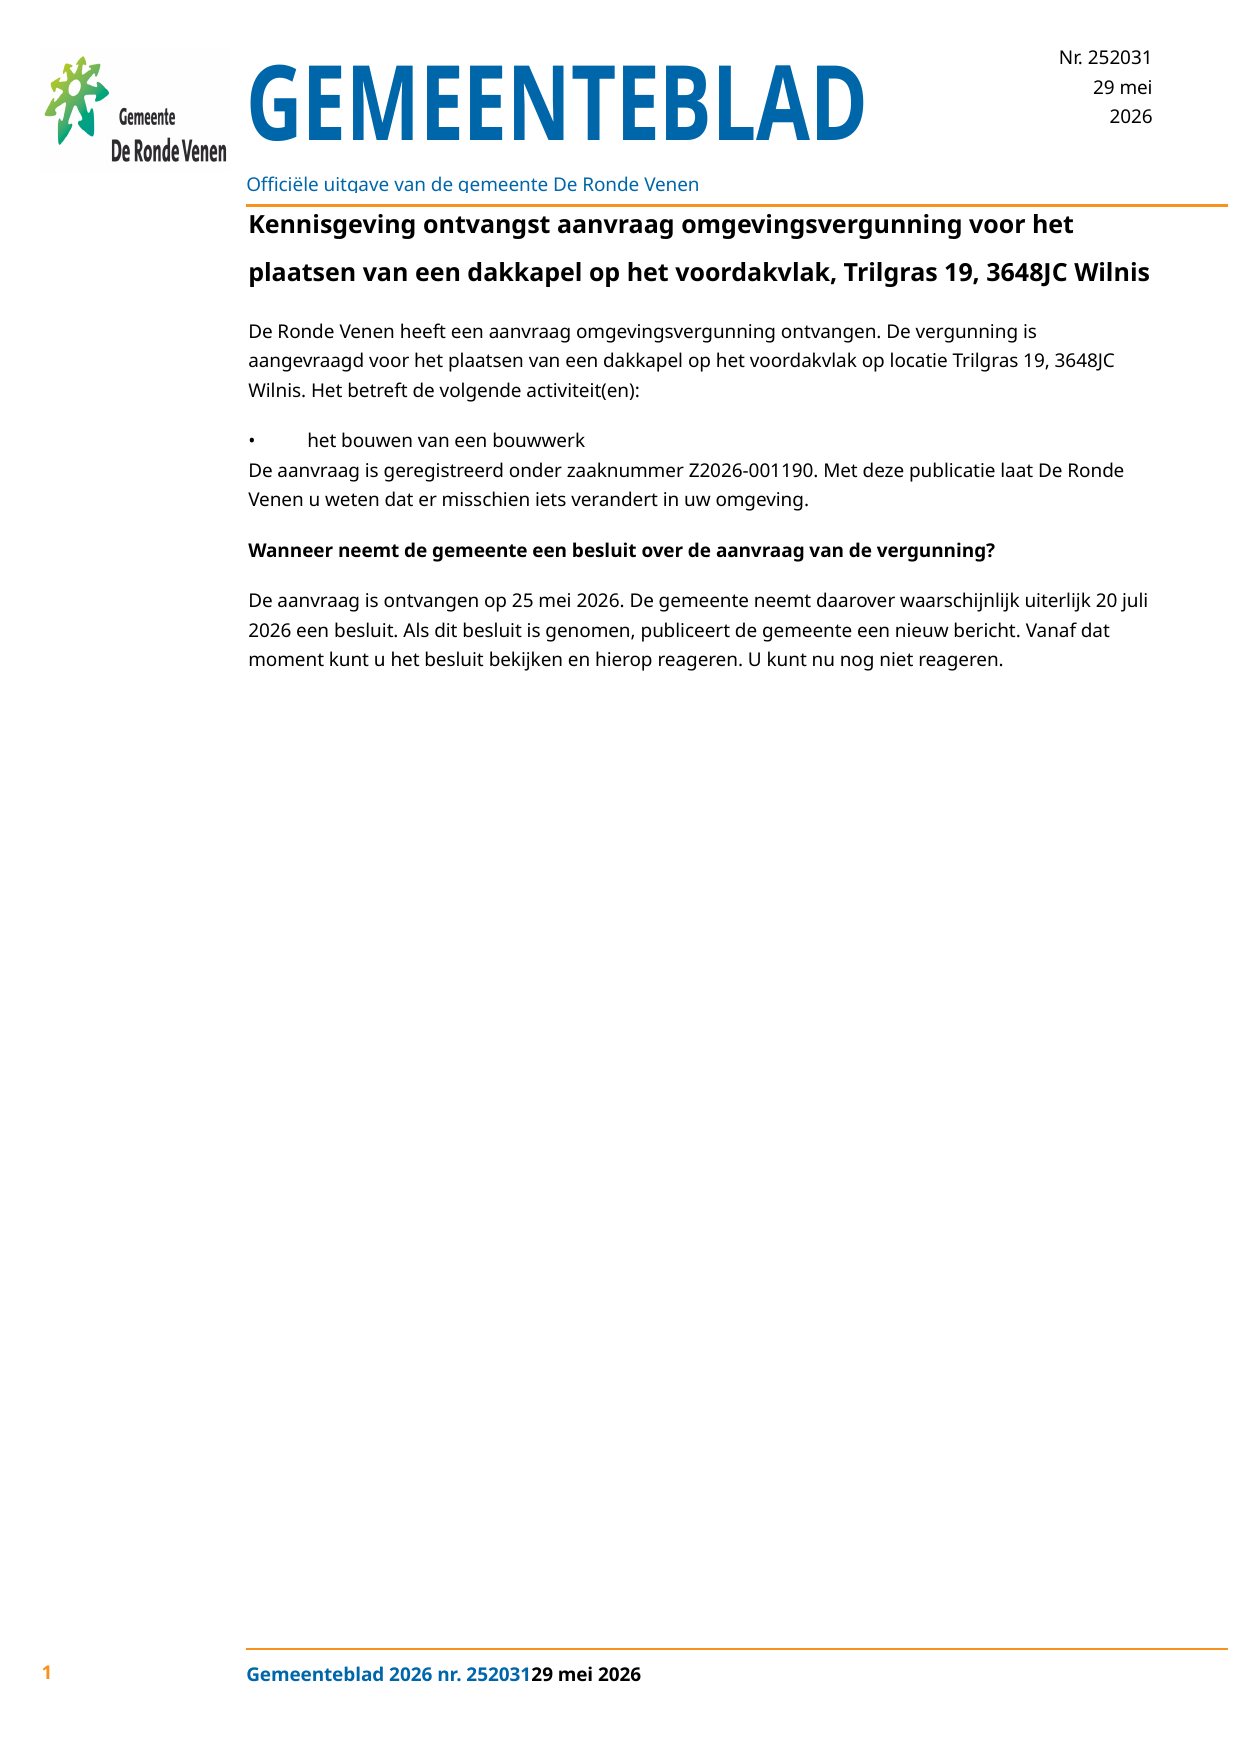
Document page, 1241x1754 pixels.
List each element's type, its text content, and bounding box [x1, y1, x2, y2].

text De Ronde Venen heeft een aanvraag omgevingsvergunning ontvangen. De vergunning is aangevraagd voor het plaatsen van een dakkapel op het voordakvlak op locatie Trilgras 19, 3648JC Wilnis. Het betreft de volgende activiteit(en): [248, 318, 1152, 403]
list het bouwen van een bouwwerk [248, 427, 1152, 453]
text Wanneer neemt de gemeente een besluit over de aanvraag van de vergunning? [248, 537, 1152, 563]
picture [41, 47, 231, 172]
text De aanvraag is geregistreerd onder zaaknummer Z2026-001190. Met deze publicatie laat De Ronde Venen u weten dat er misschien iets verandert in uw omgeving. [248, 457, 1152, 512]
text Kennisgeving ontvangst aanvraag omgevingsvergunning voor het plaatsen van een dakkapel op het voordakvlak, Trilgras 19, 3648JC Wilnis [248, 207, 1152, 288]
text De aanvraag is ontvangen op 25 mei 2026. De gemeente neemt daarover waarschijnlijk uiterlijk 20 juli 2026 een besluit. Als dit besluit is genomen, publiceert de gemeente een nieuw bericht. Vanaf dat moment kunt u het besluit bekijken en hierop reageren. U kunt nu nog niet reageren. [248, 587, 1152, 672]
